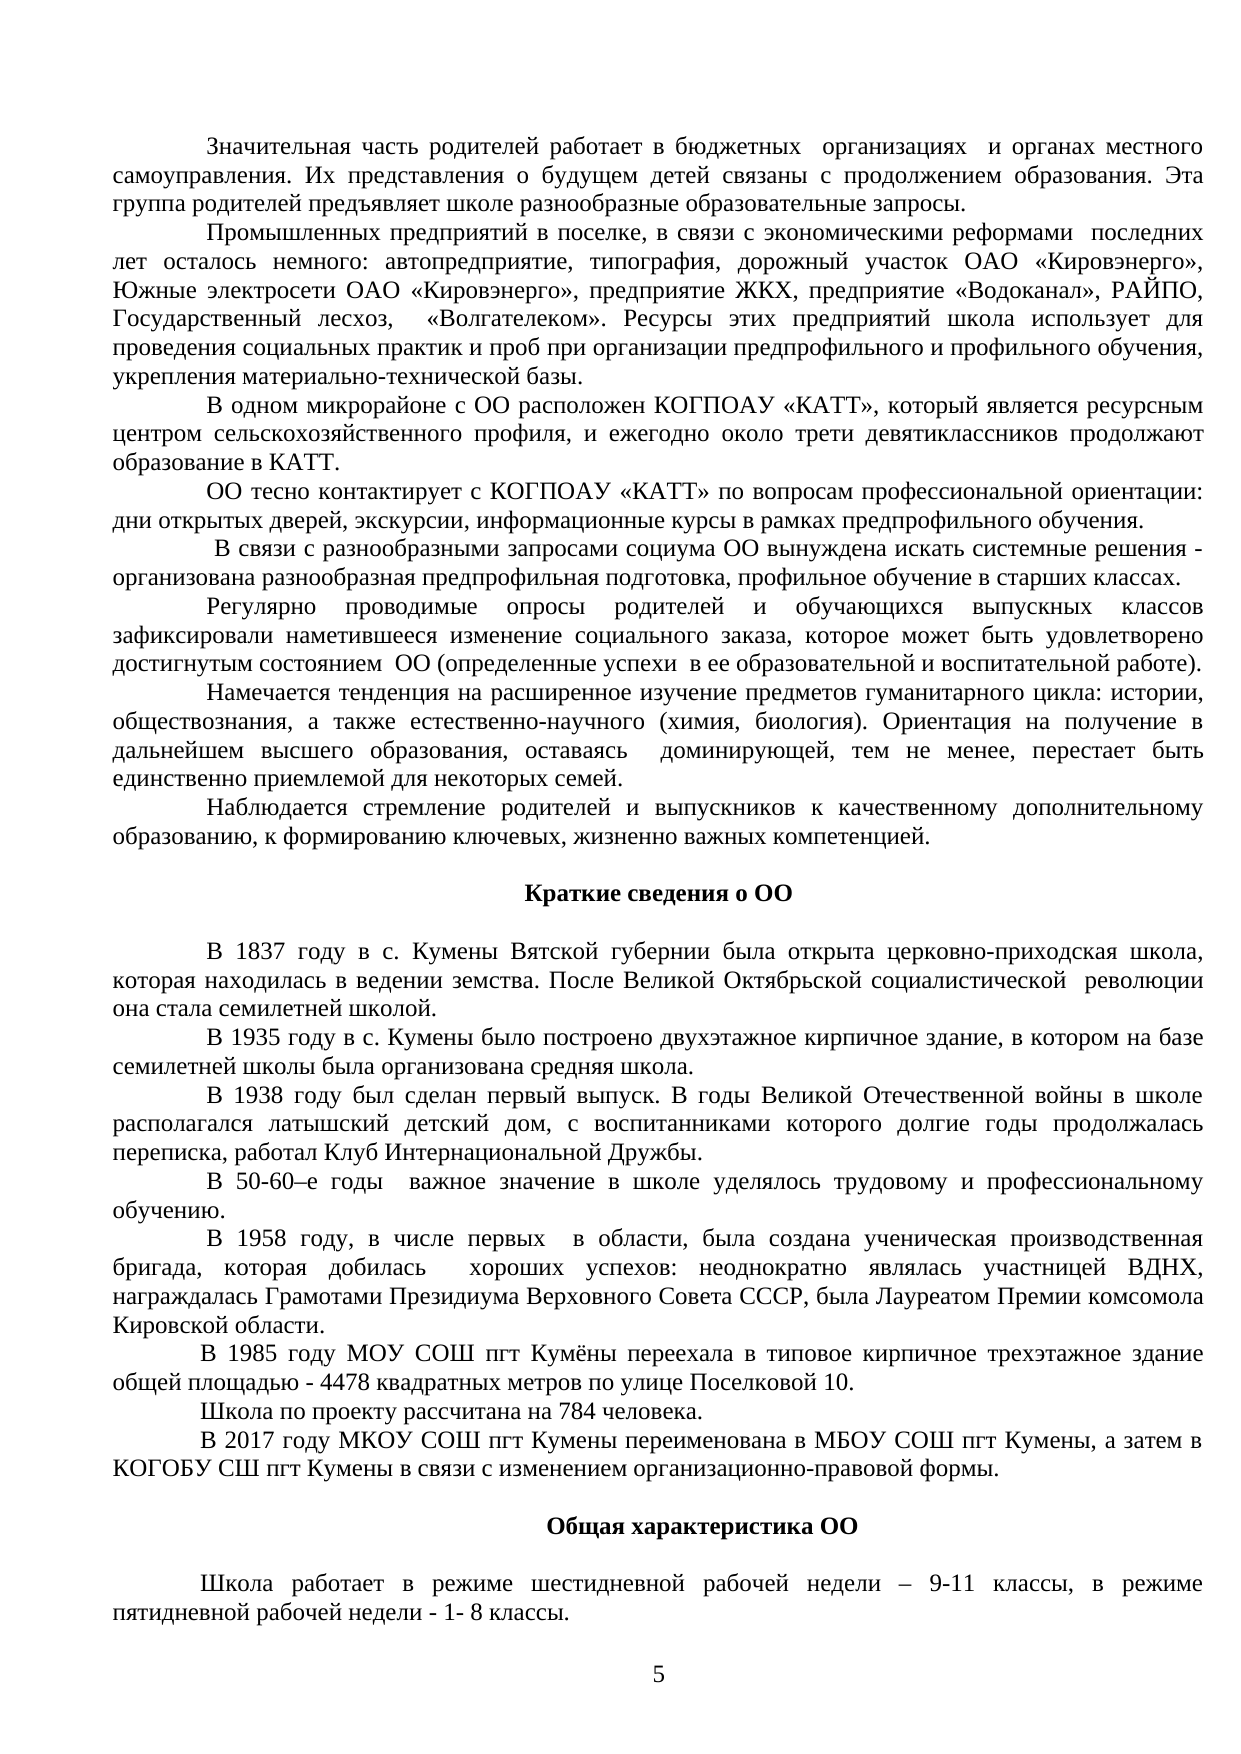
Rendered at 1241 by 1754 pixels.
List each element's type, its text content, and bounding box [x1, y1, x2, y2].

text Регулярно проводимые опросы родителей и обучающихся выпускных классов зафиксировали наметившееся изменение социального заказа, которое может быть удовлетворено достигнутым состоянием ОО (определенные успехи в ее образовательной и воспитательной работе). [112, 591, 1205, 677]
text В 1837 году в с. Кумены Вятской губернии была открыта церковно-приходская школа, которая находилась в ведении земства. После Великой Октябрьской социалистической революции она стала семилетней школой. [112, 936, 1205, 1022]
text Краткие сведения о ОО [112, 878, 1205, 907]
text В 1985 году МОУ СОШ пгт Кумёны переехала в типовое кирпичное трехэтажное здание общей площадью - 4478 квадратных метров по улице Поселковой 10. [112, 1338, 1205, 1396]
text В 2017 году МКОУ СОШ пгт Кумены переименована в МБОУ СОШ пгт Кумены, а затем в КОГОБУ СШ пгт Кумены в связи с изменением организационно-правовой формы. [112, 1425, 1205, 1482]
text В одном микрорайоне с ОО расположен КОГПОАУ «КАТТ», который является ресурсным центром сельскохозяйственного профиля, и ежегодно около трети девятиклассников продолжают образование в КАТТ. [112, 390, 1205, 476]
text Общая характеристика ОО [112, 1511, 1205, 1540]
text В 1938 году был сделан первый выпуск. В годы Великой Отечественной войны в школе располагался латышский детский дом, с воспитанниками которого долгие годы продолжалась переписка, работал Клуб Интернациональной Дружбы. [112, 1080, 1205, 1166]
text Намечается тенденция на расширенное изучение предметов гуманитарного цикла: истории, обществознания, а также естественно-научного (химия, биология). Ориентация на получение в дальнейшем высшего образования, оставаясь доминирующей, тем не менее, перестает быть единственно приемлемой для некоторых семей. [112, 677, 1205, 792]
text Значительная часть родителей работает в бюджетных организациях и органах местного самоуправления. Их представления о будущем детей связаны с продолжением образования. Эта группа родителей предъявляет школе разнообразные образовательные запросы. [112, 131, 1205, 217]
text ОО тесно контактирует с КОГПОАУ «КАТТ» по вопросам профессиональной ориентации: дни открытых дверей, экскурсии, информационные курсы в рамках предпрофильного обучения. [112, 476, 1205, 533]
text Школа работает в режиме шестидневной рабочей недели – 9-11 классы, в режиме пятидневной рабочей недели - 1- 8 классы. [112, 1568, 1205, 1626]
text В 50-60–е годы важное значение в школе уделялось трудовому и профессиональному обучению. [112, 1166, 1205, 1223]
text В связи с разнообразными запросами социума ОО вынуждена искать системные решения - организована разнообразная предпрофильная подготовка, профильное обучение в старших классах. [112, 533, 1205, 591]
text Школа по проекту рассчитана на 784 человека. [112, 1396, 1205, 1425]
text Наблюдается стремление родителей и выпускников к качественному дополнительному образованию, к формированию ключевых, жизненно важных компетенцией. [112, 792, 1205, 850]
text В 1958 году, в числе первых в области, была создана ученическая производственная бригада, которая добилась хороших успехов: неоднократно являлась участницей ВДНХ, награждалась Грамотами Президиума Верховного Совета СССР, была Лауреатом Премии комсомола Кировской области. [112, 1223, 1205, 1338]
text Промышленных предприятий в поселке, в связи с экономическими реформами последних лет осталось немного: автопредприятие, типография, дорожный участок ОАО «Кировэнерго», Южные электросети ОАО «Кировэнерго», предприятие ЖКХ, предприятие «Водоканал», РАЙПО, Государственный лесхоз, «Волгателеком». Ресурсы этих предприятий школа использует для проведения социальных практик и проб при организации предпрофильного и профильного обучения, укрепления материально-технической базы. [112, 217, 1205, 390]
text В 1935 году в с. Кумены было построено двухэтажное кирпичное здание, в котором на базе семилетней школы была организована средняя школа. [112, 1022, 1205, 1080]
